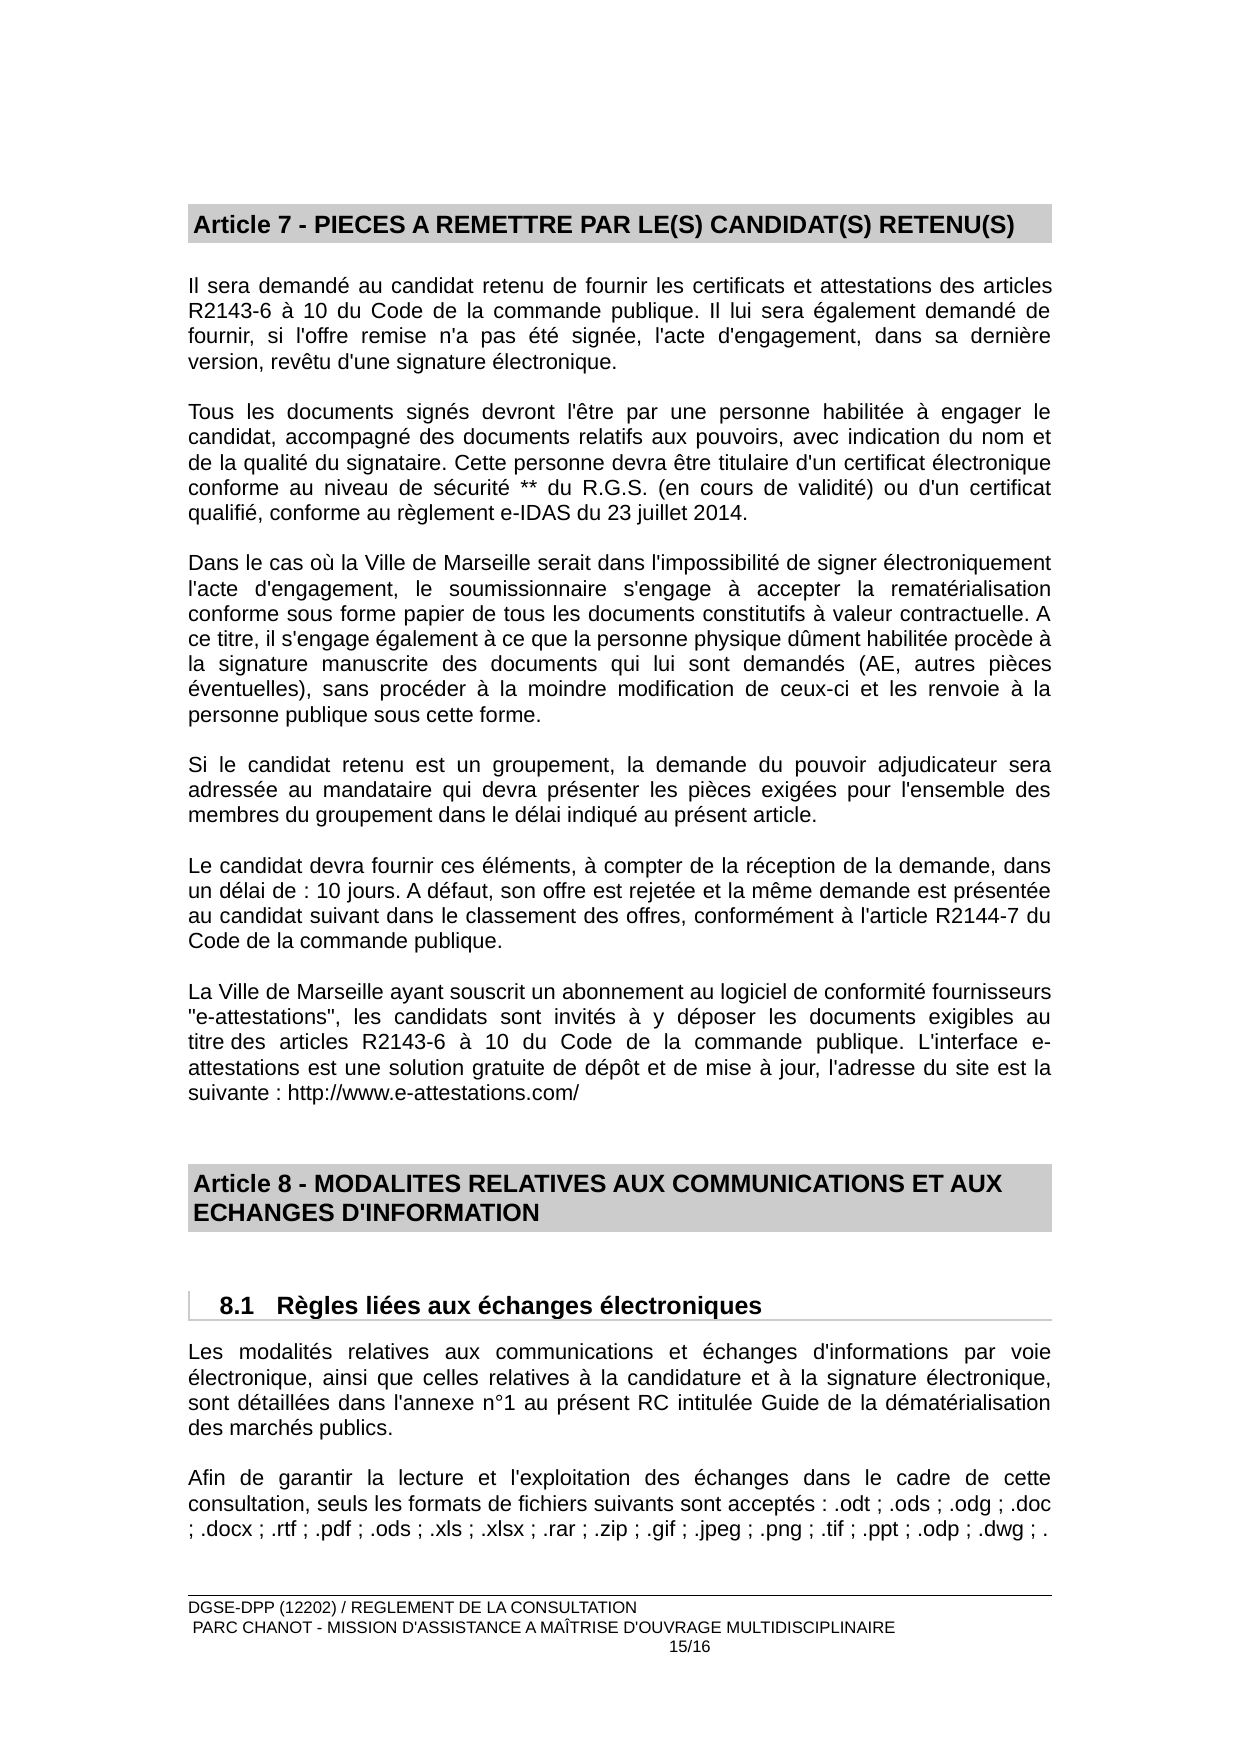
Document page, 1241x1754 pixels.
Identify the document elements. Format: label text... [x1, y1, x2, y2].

text Les modalités relatives aux communications et échanges d'informations par voie électronique, ainsi que celles relatives à la candidature et à la signature électronique, sont détaillées dans l'annexe n°1 au présent RC intitulée Guide de la dématérialisation des marchés publics. [188, 1339, 1052, 1440]
text Il sera demandé au candidat retenu de fournir les certificats et attestations des articles R2143-6 à 10 du Code de la commande publique. Il lui sera également demandé de fournir, si l'offre remise n'a pas été signée, l'acte d'engagement, dans sa dernière version, revêtu d'une signature électronique. [188, 273, 1052, 374]
text Si le candidat retenu est un groupement, la demande du pouvoir adjudicateur sera adressée au mandataire qui devra présenter les pièces exigées pour l'ensemble des membres du groupement dans le délai indiqué au présent article. [188, 752, 1052, 828]
text Le candidat devra fournir ces éléments, à compter de la réception de la demande, dans un délai de : 10 jours. A défaut, son offre est rejetée et la même demande est présentée au candidat suivant dans le classement des offres, conformément à l'article R2144-7 du Code de la commande publique. [188, 853, 1052, 954]
subtitle PIECES A REMETTRE PAR LE(S) CANDIDAT(S) RETENU(S) [190, 207, 1050, 241]
text Dans le cas où la Ville de Marseille serait dans l'impossibilité de signer électroniquement l'acte d'engagement, le soumissionnaire s'engage à accepter la rematérialisation conforme sous forme papier de tous les documents constitutifs à valeur contractuelle. A ce titre, il s'engage également à ce que la personne physique dûment habilitée procède à la signature manuscrite des documents qui lui sont demandés (AE, autres pièces éventuelles), sans procéder à la moindre modification de ceux-ci et les renvoie à la personne publique sous cette forme. [188, 550, 1052, 727]
text Afin de garantir la lecture et l'exploitation des échanges dans le cadre de cette consultation, seuls les formats de fichiers suivants sont acceptés : .odt ; .ods ; .odg ; .doc ; .docx ; .rtf ; .pdf ; .ods ; .xls ; .xlsx ; .rar ; .zip ; .gif ; .jpeg ; .png ; .tif ; .ppt ; .odp ; .dwg ; . [188, 1465, 1052, 1541]
subtitle Règles liées aux échanges électroniques [190, 1291, 1052, 1319]
text La Ville de Marseille ayant souscrit un abonnement au logiciel de conformité fournisseurs "e-attestations", les candidats sont invités à y déposer les documents exigibles au titre des articles R2143-6 à 10 du Code de la commande publique. L'interface e-attestations est une solution gratuite de dépôt et de mise à jour, l'adresse du site est la suivante : http://www.e-attestations.com/ [188, 979, 1052, 1105]
subtitle MODALITES RELATIVES AUX COMMUNICATIONS ET AUX ECHANGES D'INFORMATION [190, 1166, 1050, 1229]
text Tous les documents signés devront l'être par une personne habilitée à engager le candidat, accompagné des documents relatifs aux pouvoirs, avec indication du nom et de la qualité du signataire. Cette personne devra être titulaire d'un certificat électronique conforme au niveau de sécurité ** du R.G.S. (en cours de validité) ou d'un certificat qualifié, conforme au règlement e-IDAS du 23 juillet 2014. [188, 399, 1052, 525]
